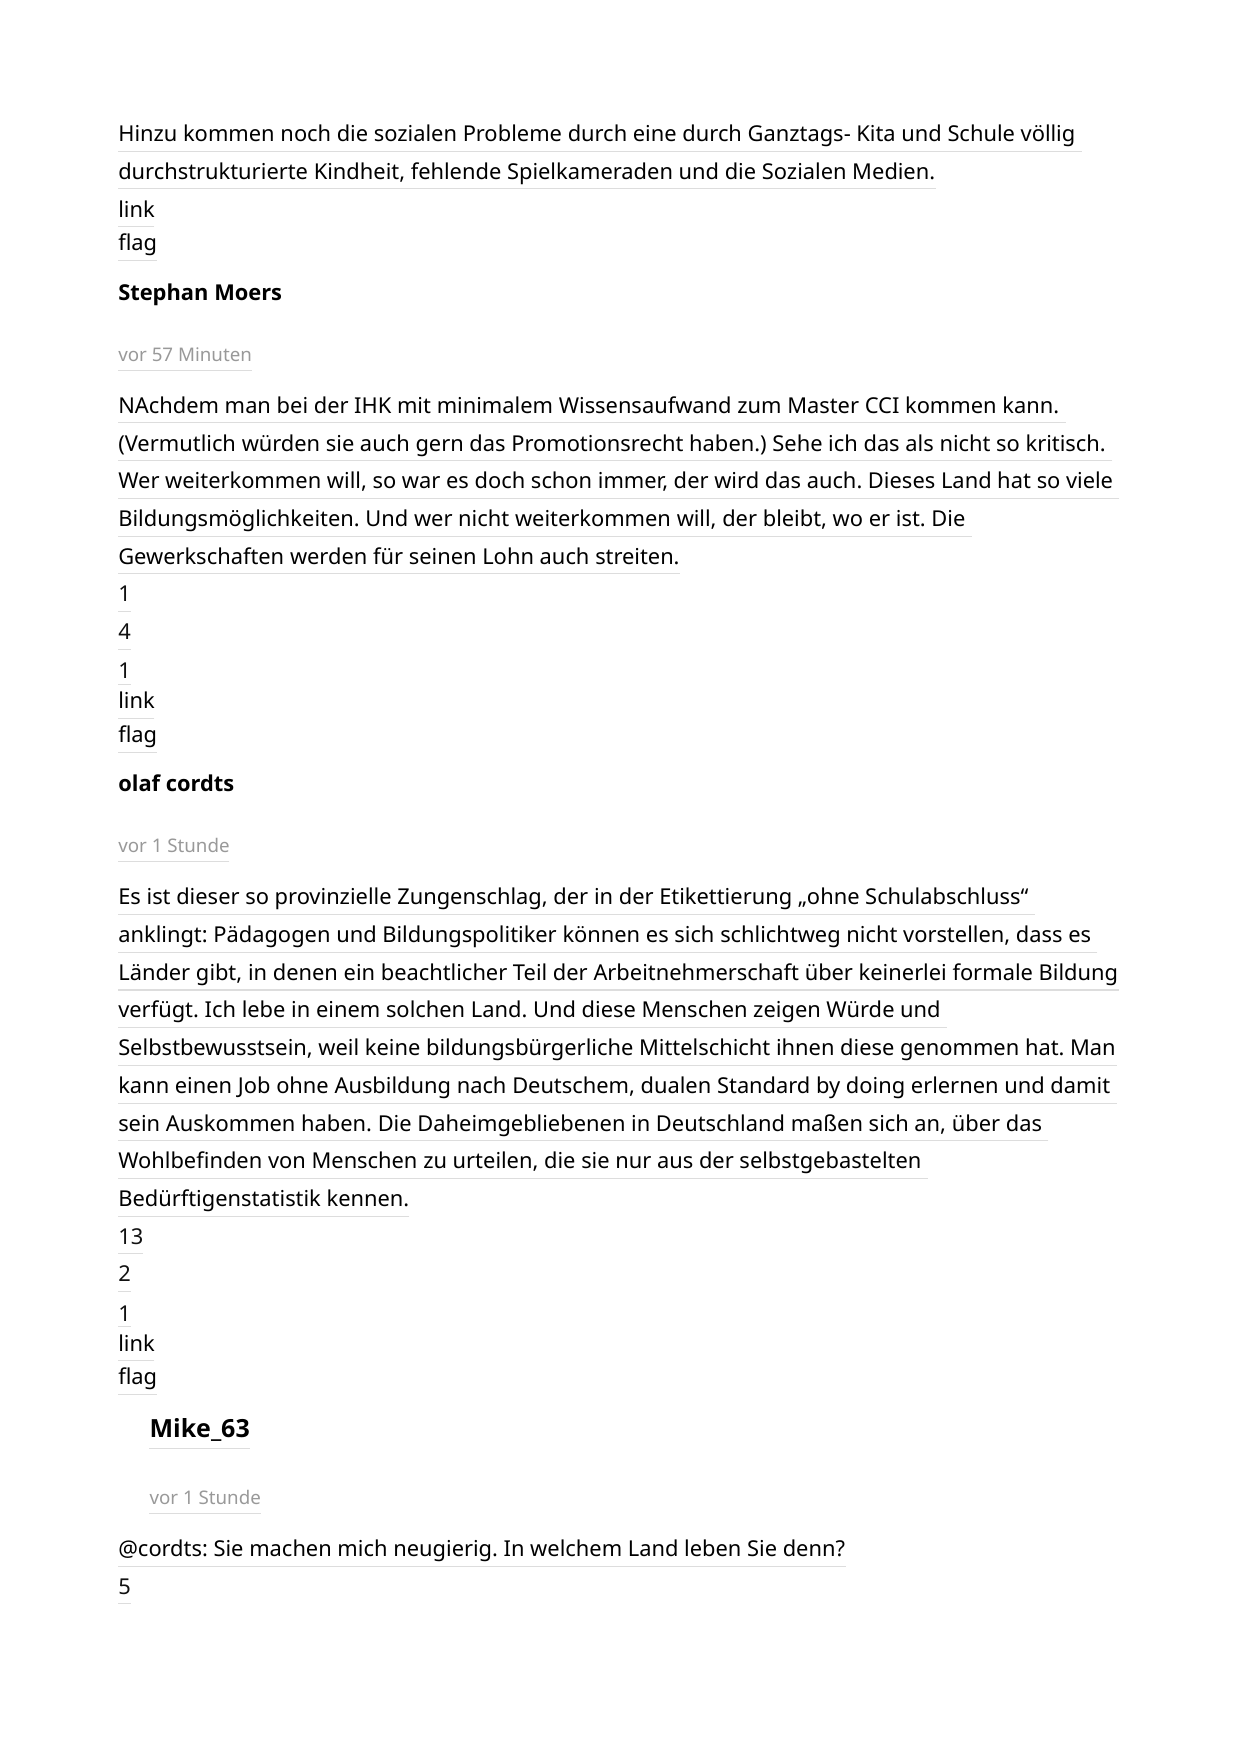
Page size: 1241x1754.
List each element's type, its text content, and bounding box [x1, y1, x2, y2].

text 5 [118, 1571, 1122, 1604]
text vor 57 Minuten [118, 341, 1117, 371]
text Hinzu kommen noch die sozialen Probleme durch eine durch Ganztags- Kita und Schule völlig durchstrukturierte Kindheit, fehlende Spielkameraden und die Sozialen Medien. [118, 118, 1122, 189]
text link [118, 193, 1122, 227]
text link [118, 1327, 1122, 1361]
text 1 [118, 654, 1122, 685]
text link [118, 685, 1122, 719]
text vor 1 Stunde [118, 833, 1117, 862]
text Stephan Moers [118, 277, 1122, 306]
text 4 [118, 616, 1122, 650]
text flag [118, 1361, 1122, 1395]
text 1 [118, 1296, 1122, 1327]
text Es ist dieser so provinzielle Zungenschlag, der in der Etikettierung „ohne Schulabschluss“ anklingt: Pädagogen und Bildungspolitiker können es sich schlichtweg nicht vorstellen, dass es Länder gibt, in denen ein beachtlicher Teil der Arbeitnehmerschaft über keinerlei formale Bildung verfügt. Ich lebe in einem solchen Land. Und diese Menschen zeigen Würde und Selbstbewusstsein, weil keine bildungsbürgerliche Mittelschicht ihnen diese genommen hat. Man kann einen Job ohne Ausbildung nach Deutschem, dualen Standard by doing erlernen und damit sein Auskommen haben. Die Daheimgebliebenen in Deutschland maßen sich an, über das Wohlbefinden von Menschen zu urteilen, die sie nur aus der selbstgebastelten Bedürftigenstatistik kennen. [118, 881, 1122, 1217]
text 1 [118, 578, 1122, 612]
text vor 1 Stunde [149, 1484, 1117, 1514]
text 13 [118, 1221, 1122, 1254]
text NAchdem man bei der IHK mit minimalem Wissensaufwand zum Master CCI kommen kann. (Vermutlich würden sie auch gern das Promotionsrecht haben.) Sehe ich das als nicht so kritisch. Wer weiterkommen will, so war es doch schon immer, der wird das auch. Dieses Land hat so viele Bildungsmöglichkeiten. Und wer nicht weiterkommen will, der bleibt, wo er ist. Die Gewerkschaften werden für seinen Lohn auch streiten. [118, 390, 1122, 574]
text 2 [118, 1258, 1122, 1292]
text @cordts: Sie machen mich neugierig. In welchem Land leben Sie denn? [118, 1533, 1122, 1567]
text flag [118, 719, 1122, 753]
text flag [118, 227, 1122, 261]
text olaf cordts [118, 768, 1122, 798]
text Mike_63 [149, 1411, 1122, 1449]
